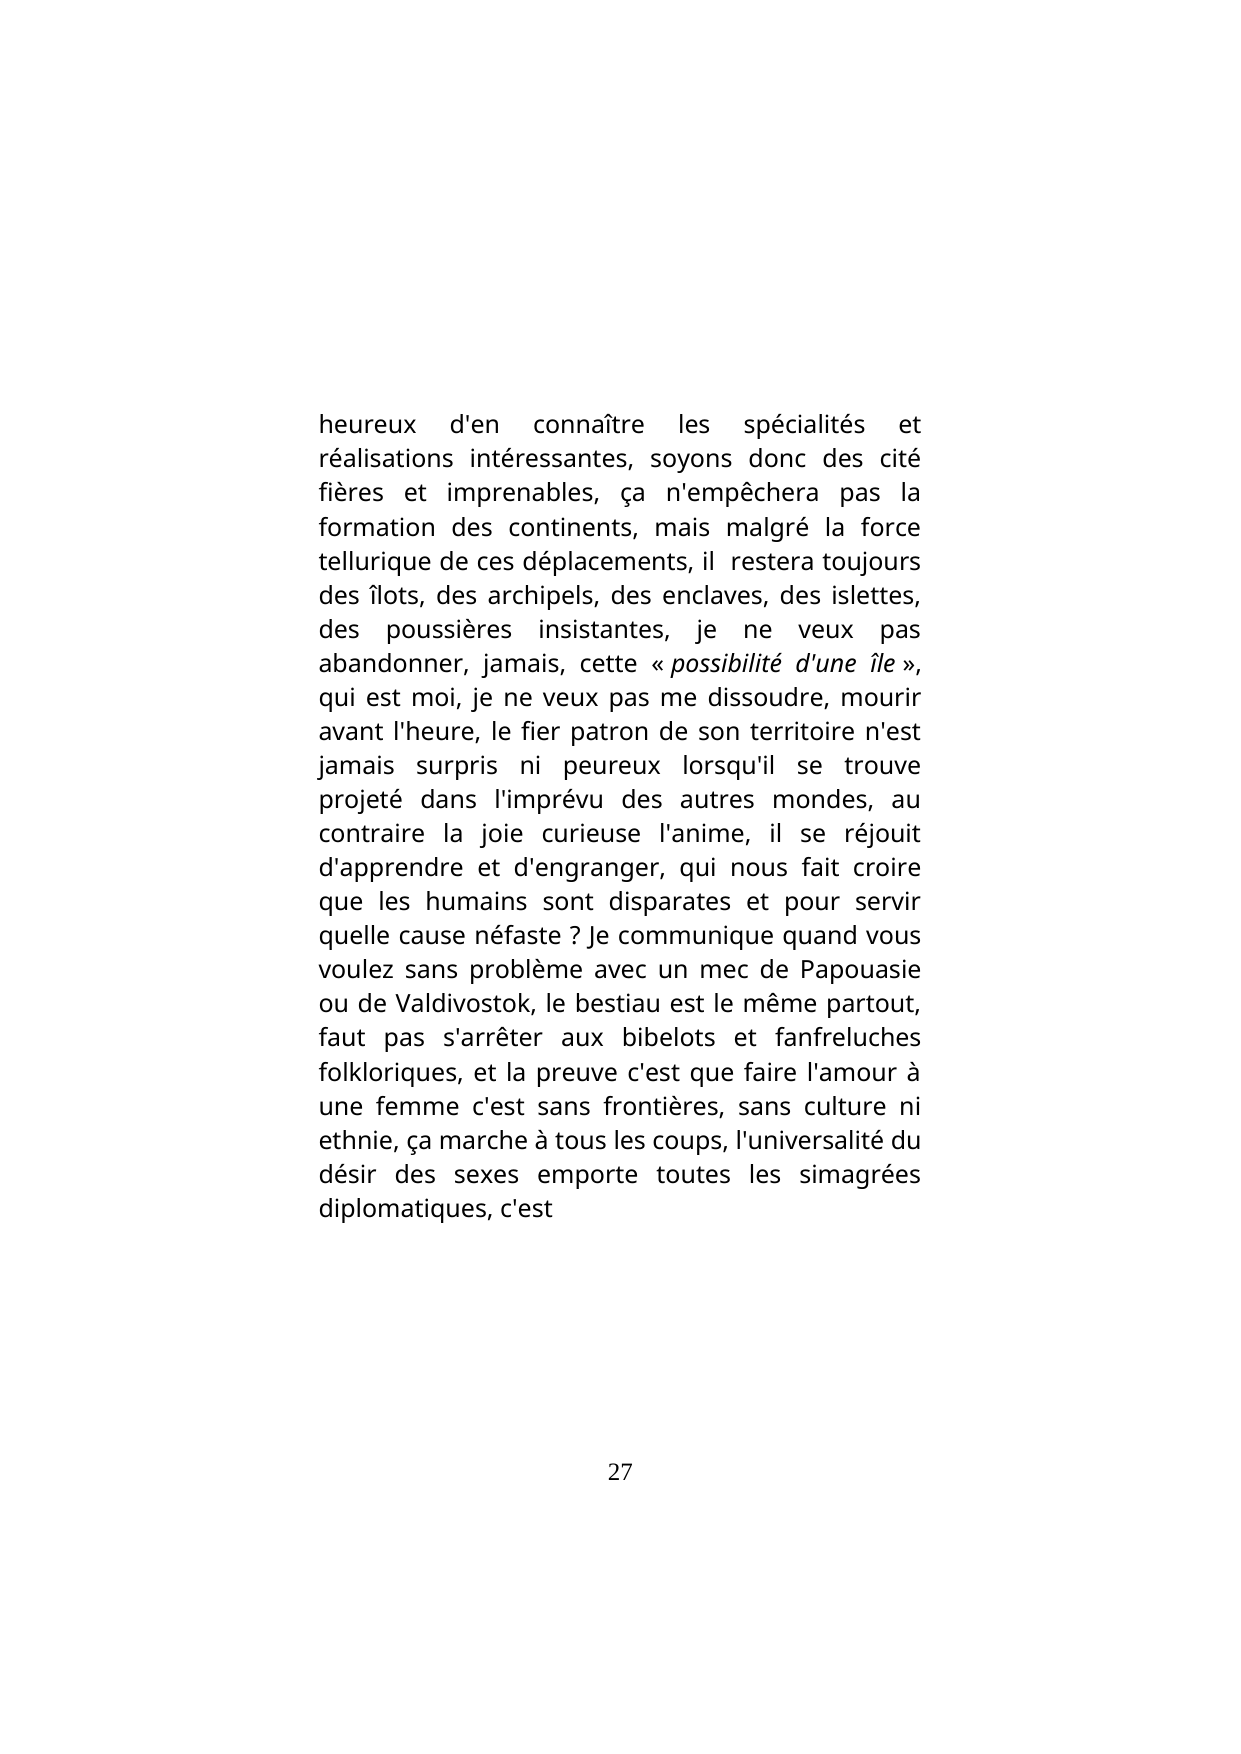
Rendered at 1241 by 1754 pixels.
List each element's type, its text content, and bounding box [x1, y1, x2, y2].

text heureux d'en connaître les spécialités et réalisations intéressantes, soyons donc des cité fières et imprenables, ça n'empêchera pas la formation des continents, mais malgré la force tellurique de ces déplacements, il restera toujours des îlots, des archipels, des enclaves, des islettes, des poussières insistantes, je ne veux pas abandonner, jamais, cette « possibilité d'une île », qui est moi, je ne veux pas me dissoudre, mourir avant l'heure, le fier patron de son territoire n'est jamais surpris ni peureux lorsqu'il se trouve projeté dans l'imprévu des autres mondes, au contraire la joie curieuse l'anime, il se réjouit d'apprendre et d'engranger, qui nous fait croire que les humains sont disparates et pour servir quelle cause néfaste ? Je communique quand vous voulez sans problème avec un mec de Papouasie ou de Valdivostok, le bestiau est le même partout, faut pas s'arrêter aux bibelots et fanfreluches folkloriques, et la preuve c'est que faire l'amour à une femme c'est sans frontières, sans culture ni ethnie, ça marche à tous les coups, l'universalité du désir des sexes emporte toutes les simagrées diplomatiques, c'est [318, 407, 922, 1224]
